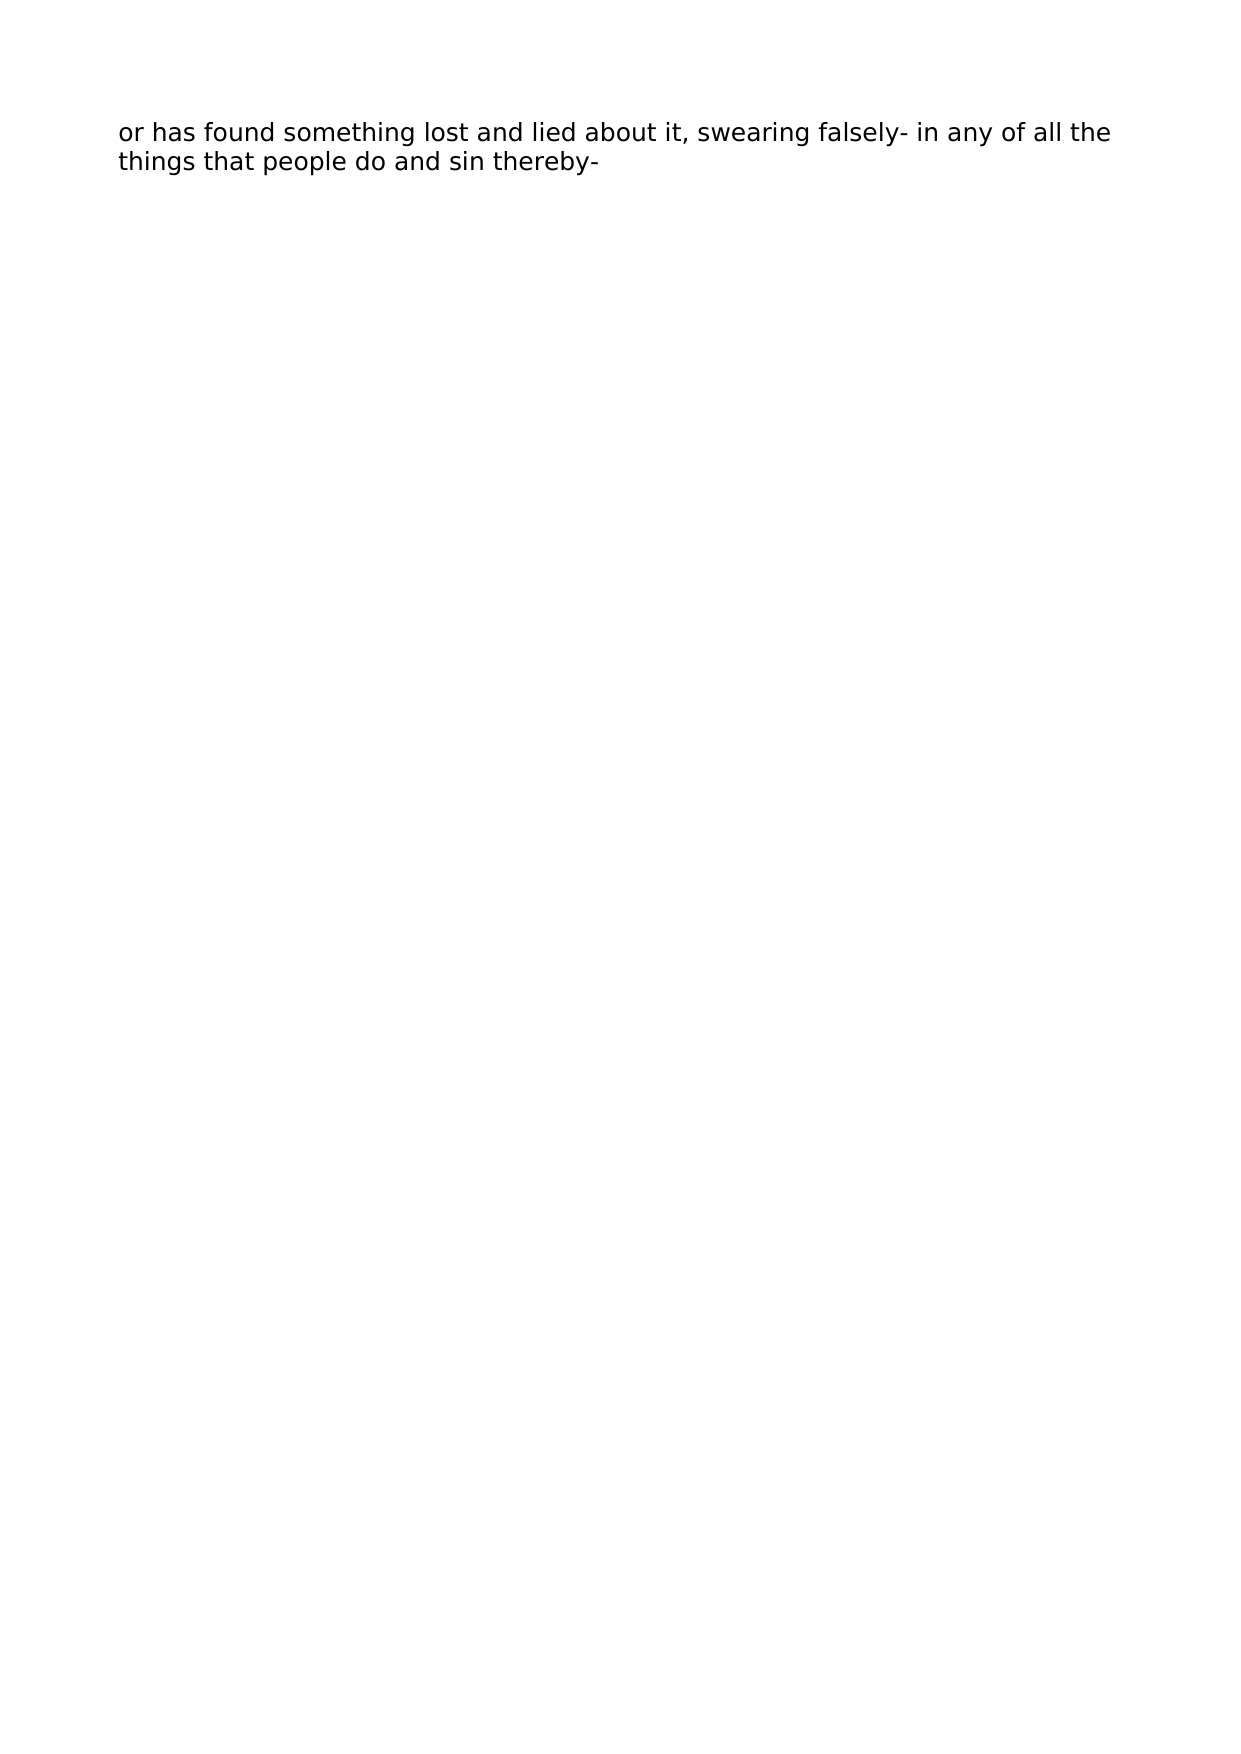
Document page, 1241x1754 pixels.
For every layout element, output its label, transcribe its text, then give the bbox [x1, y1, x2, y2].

text or has found something lost and lied about it, swearing falsely- in any of all the things that people do and sin thereby- [118, 118, 1122, 176]
